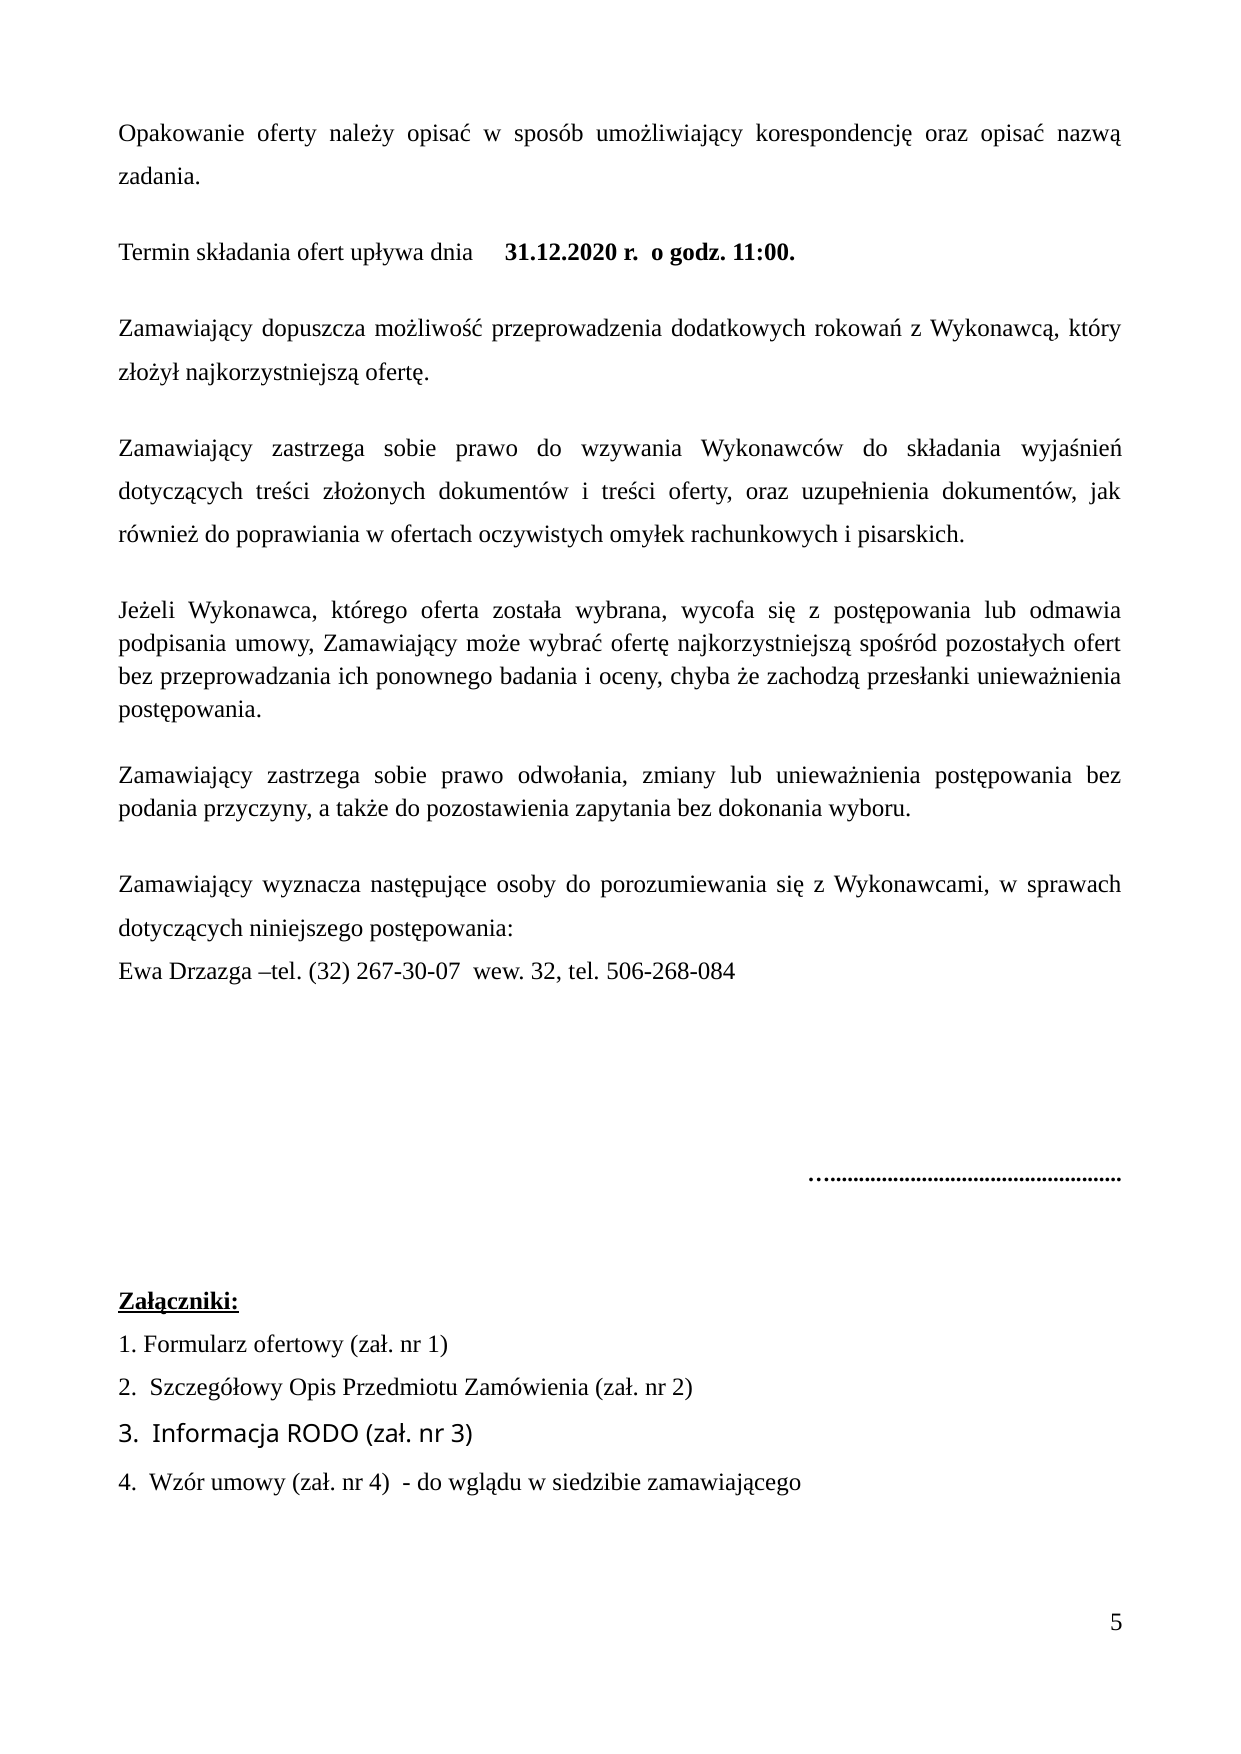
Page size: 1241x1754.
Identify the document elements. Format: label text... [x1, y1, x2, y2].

text …................................................... [118, 1160, 1122, 1187]
text Załączniki: [118, 1286, 1122, 1315]
text Jeżeli Wykonawca, którego oferta została wybrana, wycofa się z postępowania lub odmawia podpisania umowy, Zamawiający może wybrać ofertę najkorzystniejszą spośród pozostałych ofert bez przeprowadzania ich ponownego badania i oceny, chyba że zachodzą przesłanki unieważnienia postępowania. [118, 562, 1122, 723]
text Zamawiający zastrzega sobie prawo odwołania, zmiany lub unieważnienia postępowania bez podania przyczyny, a także do pozostawienia zapytania bez dokonania wyboru. [118, 727, 1122, 822]
text Ewa Drzazga –tel. (32) 267-30-07 wew. 32, tel. 506-268-084 [118, 956, 1122, 984]
text Opakowanie oferty należy opisać w sposób umożliwiający korespondencję oraz opisać nazwą zadania. [118, 118, 1122, 190]
text 1. Formularz ofertowy (zał. nr 1) [118, 1329, 1122, 1358]
text Termin składania ofert upływa dnia 31.12.2020 r. o godz. 11:00. [118, 237, 1122, 266]
text Zamawiający dopuszcza możliwość przeprowadzenia dodatkowych rokowań z Wykonawcą, który złożył najkorzystniejszą ofertę. [118, 313, 1122, 385]
text 2. Szczegółowy Opis Przedmiotu Zamówienia (zał. nr 2) [118, 1372, 1122, 1401]
text Zamawiający zastrzega sobie prawo do wzywania Wykonawców do składania wyjaśnień dotyczących treści złożonych dokumentów i treści oferty, oraz uzupełnienia dokumentów, jak również do poprawiania w ofertach oczywistych omyłek rachunkowych i pisarskich. [118, 433, 1122, 548]
text 4. Wzór umowy (zał. nr 4) - do wglądu w siedzibie zamawiającego [118, 1467, 1122, 1495]
text 3. Informacja RODO (zał. nr 3) [118, 1416, 1122, 1449]
text Zamawiający wyznacza następujące osoby do porozumiewania się z Wykonawcami, w sprawach dotyczących niniejszego postępowania: [118, 869, 1122, 941]
